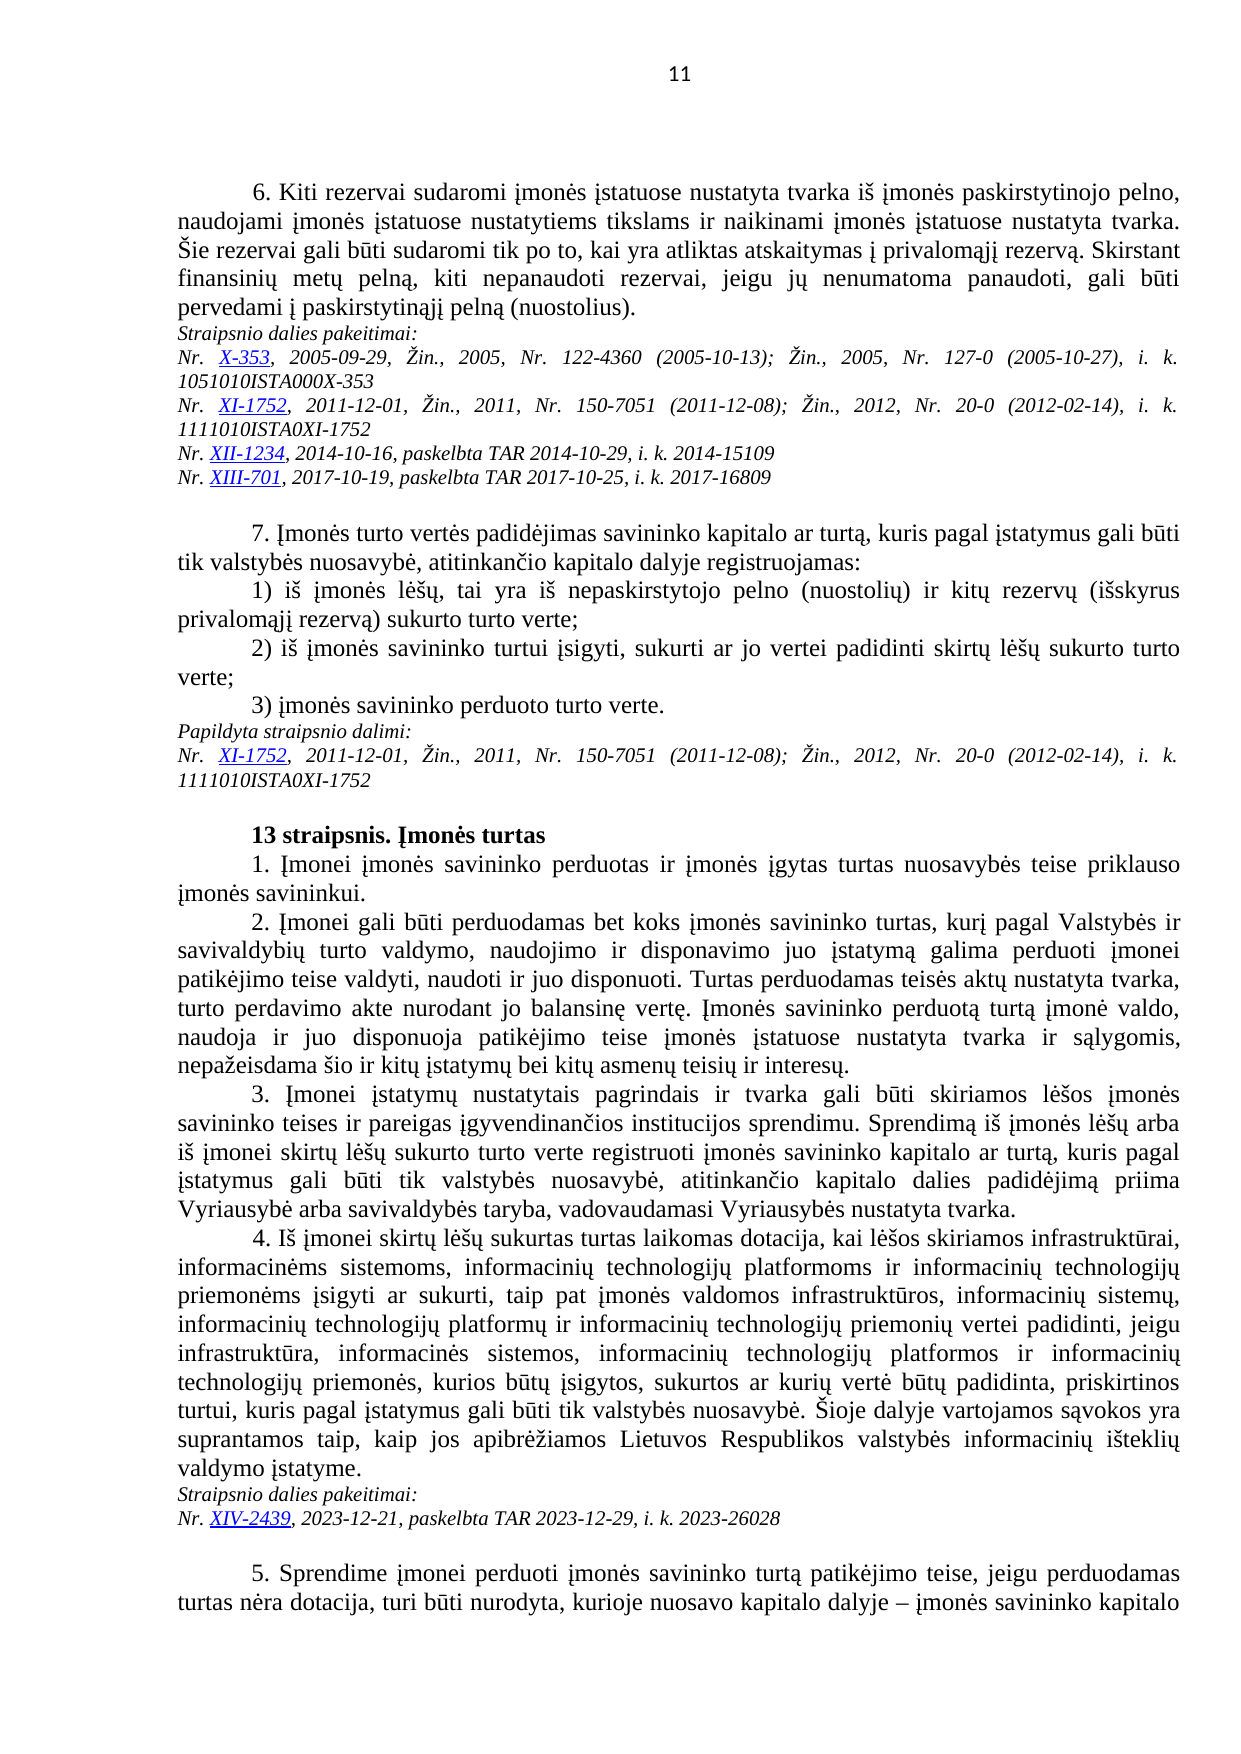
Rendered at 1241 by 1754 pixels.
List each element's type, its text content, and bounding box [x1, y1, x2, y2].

text 6. Kiti rezervai sudaromi įmonės įstatuose nustatyta tvarka iš įmonės paskirstytinojo pelno, naudojami įmonės įstatuose nustatytiems tikslams ir naikinami įmonės įstatuose nustatyta tvarka. Šie rezervai gali būti sudaromi tik po to, kai yra atliktas atskaitymas į privalomąjį rezervą. Skirstant finansinių metų pelną, kiti nepanaudoti rezervai, jeigu jų nenumatoma panaudoti, gali būti pervedami į paskirstytinąjį pelną (nuostolius). [177, 177, 1181, 321]
text Straipsnio dalies pakeitimai: [177, 1482, 1181, 1506]
text 1) iš įmonės lėšų, tai yra iš nepaskirstytojo pelno (nuostolių) ir kitų rezervų (išskyrus privalomąjį rezervą) sukurto turto verte; [177, 576, 1181, 633]
text 5. Sprendime įmonei perduoti įmonės savininko turtą patikėjimo teise, jeigu perduodamas turtas nėra dotacija, turi būti nurodyta, kurioje nuosavo kapitalo dalyje – įmonės savininko kapitalo [177, 1558, 1181, 1616]
text 3) įmonės savininko perduoto turto verte. [177, 691, 1181, 719]
text 13 straipsnis. Įmonės turtas [177, 820, 1181, 849]
text Nr. XIV-2439, 2023-12-21, paskelbta TAR 2023-12-29, i. k. 2023-26028 [177, 1506, 1181, 1530]
text Nr. XI-1752, 2011-12-01, Žin., 2011, Nr. 150-7051 (2011-12-08); Žin., 2012, Nr. 20-0 (2012-02-14), i. k. 1111010ISTA0XI-1752 [177, 393, 1181, 441]
text 7. Įmonės turto vertės padidėjimas savininko kapitalo ar turtą, kuris pagal įstatymus gali būti tik valstybės nuosavybė, atitinkančio kapitalo dalyje registruojamas: [177, 518, 1181, 576]
text 2. Įmonei gali būti perduodamas bet koks įmonės savininko turtas, kurį pagal Valstybės ir savivaldybių turto valdymo, naudojimo ir disponavimo juo įstatymą galima perduoti įmonei patikėjimo teise valdyti, naudoti ir juo disponuoti. Turtas perduodamas teisės aktų nustatyta tvarka, turto perdavimo akte nurodant jo balansinę vertę. Įmonės savininko perduotą turtą įmonė valdo, naudoja ir juo disponuoja patikėjimo teise įmonės įstatuose nustatyta tvarka ir sąlygomis, nepažeisdama šio ir kitų įstatymų bei kitų asmenų teisių ir interesų. [177, 907, 1181, 1079]
text 1. Įmonei įmonės savininko perduotas ir įmonės įgytas turtas nuosavybės teise priklauso įmonės savininkui. [177, 849, 1181, 907]
text Nr. X-353, 2005-09-29, Žin., 2005, Nr. 122-4360 (2005-10-13); Žin., 2005, Nr. 127-0 (2005-10-27), i. k. 1051010ISTA000X-353 [177, 345, 1181, 393]
text 2) iš įmonės savininko turtui įsigyti, sukurti ar jo vertei padidinti skirtų lėšų sukurto turto verte; [177, 633, 1181, 691]
text Papildyta straipsnio dalimi: [177, 719, 1181, 743]
text Nr. XI-1752, 2011-12-01, Žin., 2011, Nr. 150-7051 (2011-12-08); Žin., 2012, Nr. 20-0 (2012-02-14), i. k. 1111010ISTA0XI-1752 [177, 743, 1181, 792]
text Straipsnio dalies pakeitimai: [177, 321, 1181, 345]
text 3. Įmonei įstatymų nustatytais pagrindais ir tvarka gali būti skiriamos lėšos įmonės savininko teises ir pareigas įgyvendinančios institucijos sprendimu. Sprendimą iš įmonės lėšų arba iš įmonei skirtų lėšų sukurto turto verte registruoti įmonės savininko kapitalo ar turtą, kuris pagal įstatymus gali būti tik valstybės nuosavybė, atitinkančio kapitalo dalies padidėjimą priima Vyriausybė arba savivaldybės taryba, vadovaudamasi Vyriausybės nustatyta tvarka. [177, 1079, 1181, 1223]
text 4. Iš įmonei skirtų lėšų sukurtas turtas laikomas dotacija, kai lėšos skiriamos infrastruktūrai, informacinėms sistemoms, informacinių technologijų platformoms ir informacinių technologijų priemonėms įsigyti ar sukurti, taip pat įmonės valdomos infrastruktūros, informacinių sistemų, informacinių technologijų platformų ir informacinių technologijų priemonių vertei padidinti, jeigu infrastruktūra, informacinės sistemos, informacinių technologijų platformos ir informacinių technologijų priemonės, kurios būtų įsigytos, sukurtos ar kurių vertė būtų padidinta, priskirtinos turtui, kuris pagal įstatymus gali būti tik valstybės nuosavybė. Šioje dalyje vartojamos sąvokos yra suprantamos taip, kaip jos apibrėžiamos Lietuvos Respublikos valstybės informacinių išteklių valdymo įstatyme. [177, 1223, 1181, 1482]
text Nr. XII-1234, 2014-10-16, paskelbta TAR 2014-10-29, i. k. 2014-15109 [177, 441, 1181, 465]
text Nr. XIII-701, 2017-10-19, paskelbta TAR 2017-10-25, i. k. 2017-16809 [177, 465, 1181, 489]
